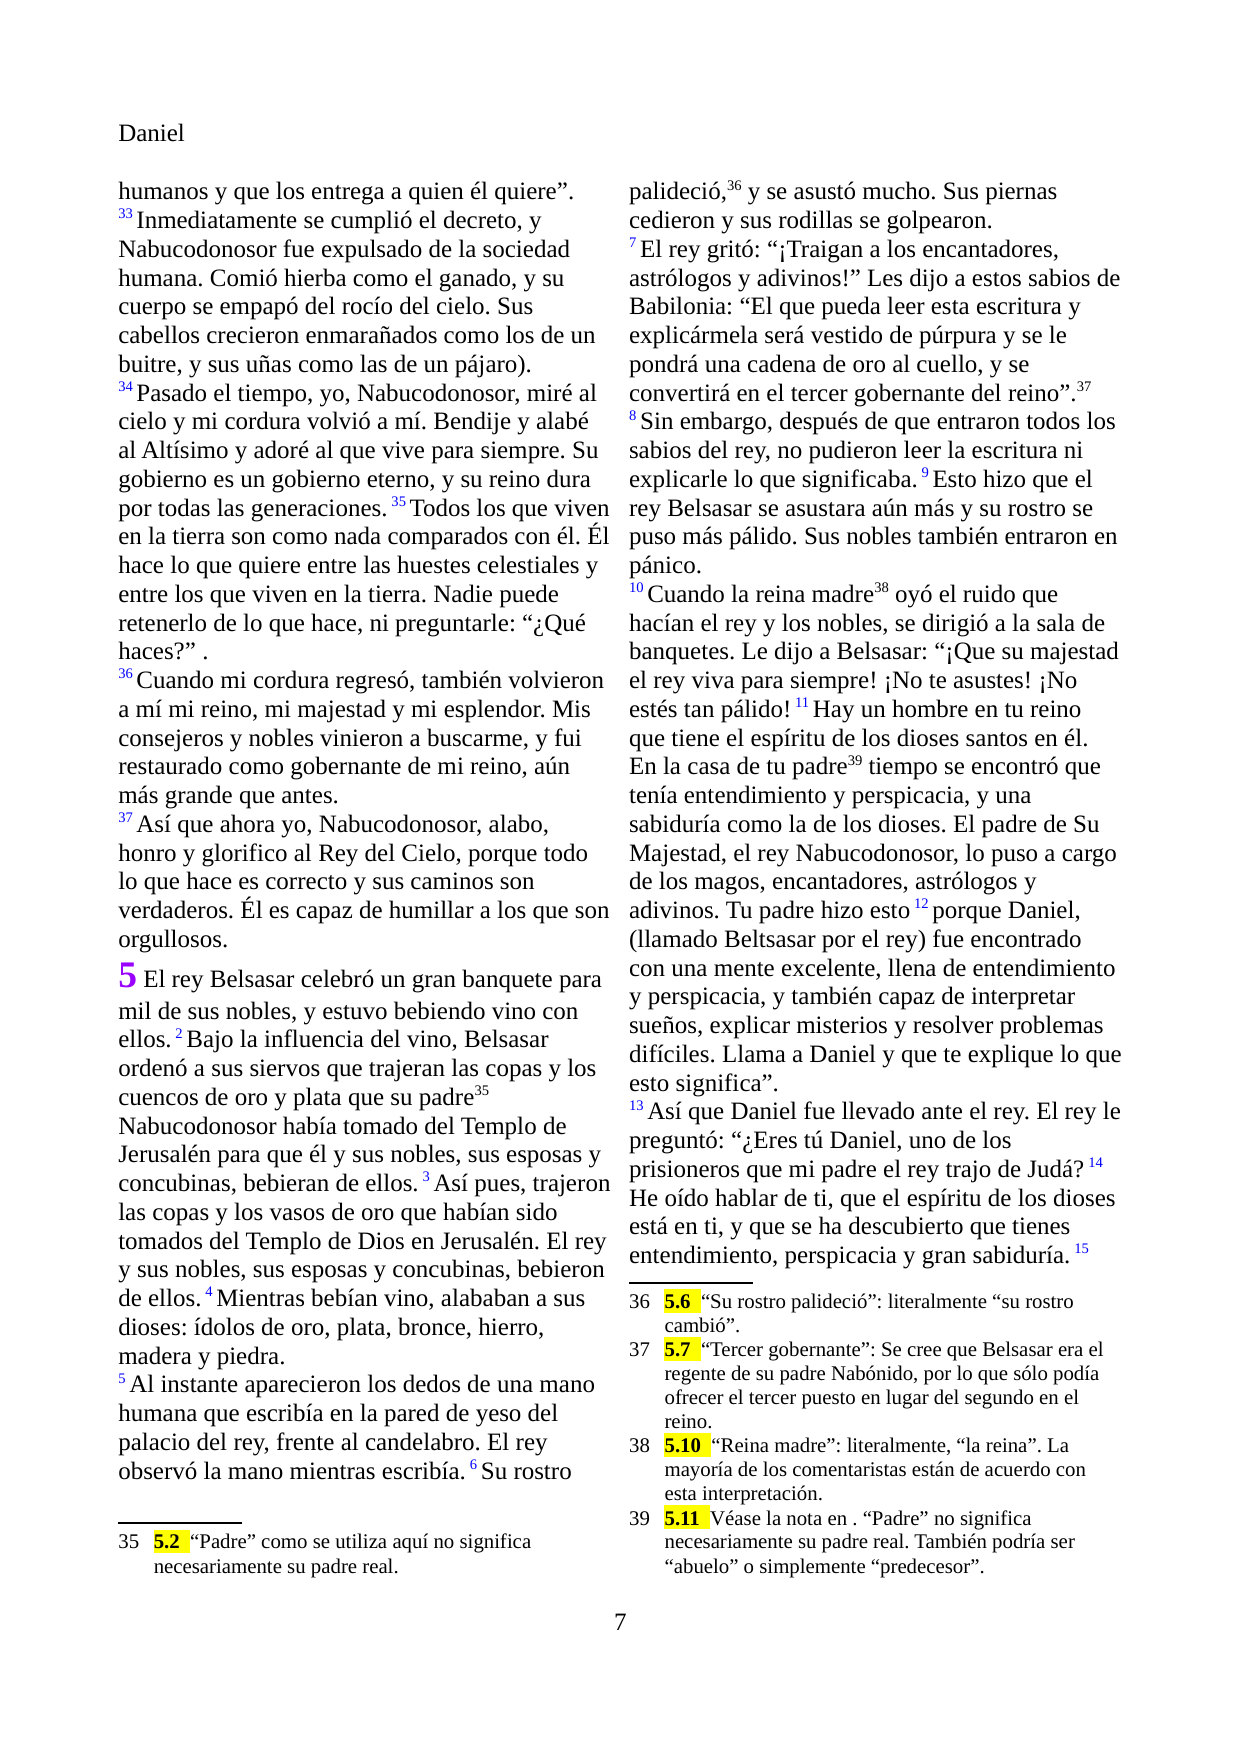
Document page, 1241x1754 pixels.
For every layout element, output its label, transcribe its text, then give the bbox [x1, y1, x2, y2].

text humanos y que los entrega a quien él quiere”. [118, 176, 611, 205]
text 5 Al instante aparecieron los dedos de una mano humana que escribía en la pared de yeso del palacio del rey, frente al candelabro. El rey observó la mano mientras escribía. 6 Su rostro palideció, y se asustó mucho. Sus piernas cedieron y sus rodillas se golpearon. [118, 1369, 611, 1484]
text 36 Cuando mi cordura regresó, también volvieron a mí mi reino, mi majestad y mi esplendor. Mis consejeros y nobles vinieron a buscarme, y fui restaurado como gobernante de mi reino, aún más grande que antes. [118, 665, 611, 809]
text 10 Cuando la reina madre oyó el ruido que hacían el rey y los nobles, se dirigió a la sala de banquetes. Le dijo a Belsasar: “¡Que su majestad el rey viva para siempre! ¡No te asustes! ¡No estés tan pálido! 11 Hay un hombre en tu reino que tiene el espíritu de los dioses santos en él. En la casa de tu padre tiempo se encontró que tenía entendimiento y perspicacia, y una sabiduría como la de los dioses. El padre de Su Majestad, el rey Nabucodonosor, lo puso a cargo de los magos, encantadores, astrólogos y adivinos. Tu padre hizo esto 12 porque Daniel, (llamado Beltsasar por el rey) fue encontrado con una mente excelente, llena de entendimiento y perspicacia, y también capaz de interpretar sueños, explicar misterios y resolver problemas difíciles. Llama a Daniel y que te explique lo que esto significa”. [629, 579, 1122, 1096]
text 34 Pasado el tiempo, yo, Nabucodonosor, miré al cielo y mi cordura volvió a mí. Bendije y alabé al Altísimo y adoré al que vive para siempre. Su gobierno es un gobierno eterno, y su reino dura por todas las generaciones. 35 Todos los que viven en la tierra son como nada comparados con él. Él hace lo que quiere entre las huestes celestiales y entre los que viven en la tierra. Nadie puede retenerlo de lo que hace, ni preguntarle: “¿Qué haces?” . [118, 378, 611, 665]
text 5 Al instante aparecieron los dedos de una mano humana que escribía en la pared de yeso del palacio del rey, frente al candelabro. El rey observó la mano mientras escribía. 6 Su rostro palideció, y se asustó mucho. Sus piernas cedieron y sus rodillas se golpearon. [629, 176, 1122, 234]
text 5 El rey Belsasar celebró un gran banquete para mil de sus nobles, y estuvo bebiendo vino con ellos. 2 Bajo la influencia del vino, Belsasar ordenó a sus siervos que trajeran las copas y los cuencos de oro y plata que su padre Nabucodonosor había tomado del Templo de Jerusalén para que él y sus nobles, sus esposas y concubinas, bebieran de ellos. 3 Así pues, trajeron las copas y los vasos de oro que habían sido tomados del Templo de Dios en Jerusalén. El rey y sus nobles, sus esposas y concubinas, bebieron de ellos. 4 Mientras bebían vino, alababan a sus dioses: ídolos de oro, plata, bronce, hierro, madera y piedra. [118, 953, 611, 1369]
text 5.7 “Tercer gobernante”: Se cree que Belsasar era el regente de su padre Nabónido, por lo que sólo podía ofrecer el tercer puesto en lugar del segundo en el reino. [629, 1337, 1122, 1433]
text 5.6 “Su rostro palideció”: literalmente “su rostro cambió”. [629, 1289, 1122, 1337]
text 5.11 Véase la nota en . “Padre” no significa necesariamente su padre real. También podría ser “abuelo” o simplemente “predecesor”. [629, 1505, 1122, 1578]
text 5.2 “Padre” como se utiliza aquí no significa necesariamente su padre real. [118, 1529, 611, 1578]
text 13 Así que Daniel fue llevado ante el rey. El rey le preguntó: “¿Eres tú Daniel, uno de los prisioneros que mi padre el rey trajo de Judá? 14 He oído hablar de ti, que el espíritu de los dioses está en ti, y que se ha descubierto que tienes entendimiento, perspicacia y gran sabiduría. 15 [629, 1096, 1122, 1269]
text 8 Sin embargo, después de que entraron todos los sabios del rey, no pudieron leer la escritura ni explicarle lo que significaba. 9 Esto hizo que el rey Belsasar se asustara aún más y su rostro se puso más pálido. Sus nobles también entraron en pánico. [629, 406, 1122, 579]
text 5.10 “Reina madre”: literalmente, “la reina”. La mayoría de los comentaristas están de acuerdo con esta interpretación. [629, 1433, 1122, 1505]
text 37 Así que ahora yo, Nabucodonosor, alabo, honro y glorifico al Rey del Cielo, porque todo lo que hace es correcto y sus caminos son verdaderos. Él es capaz de humillar a los que son orgullosos. [118, 809, 611, 953]
text 33 Inmediatamente se cumplió el decreto, y Nabucodonosor fue expulsado de la sociedad humana. Comió hierba como el ganado, y su cuerpo se empapó del rocío del cielo. Sus cabellos crecieron enmarañados como los de un buitre, y sus uñas como las de un pájaro). [118, 205, 611, 378]
text 7 El rey gritó: “¡Traigan a los encantadores, astrólogos y adivinos!” Les dijo a estos sabios de Babilonia: “El que pueda leer esta escritura y explicármela será vestido de púrpura y se le pondrá una cadena de oro al cuello, y se convertirá en el tercer gobernante del reino”. [629, 234, 1122, 406]
